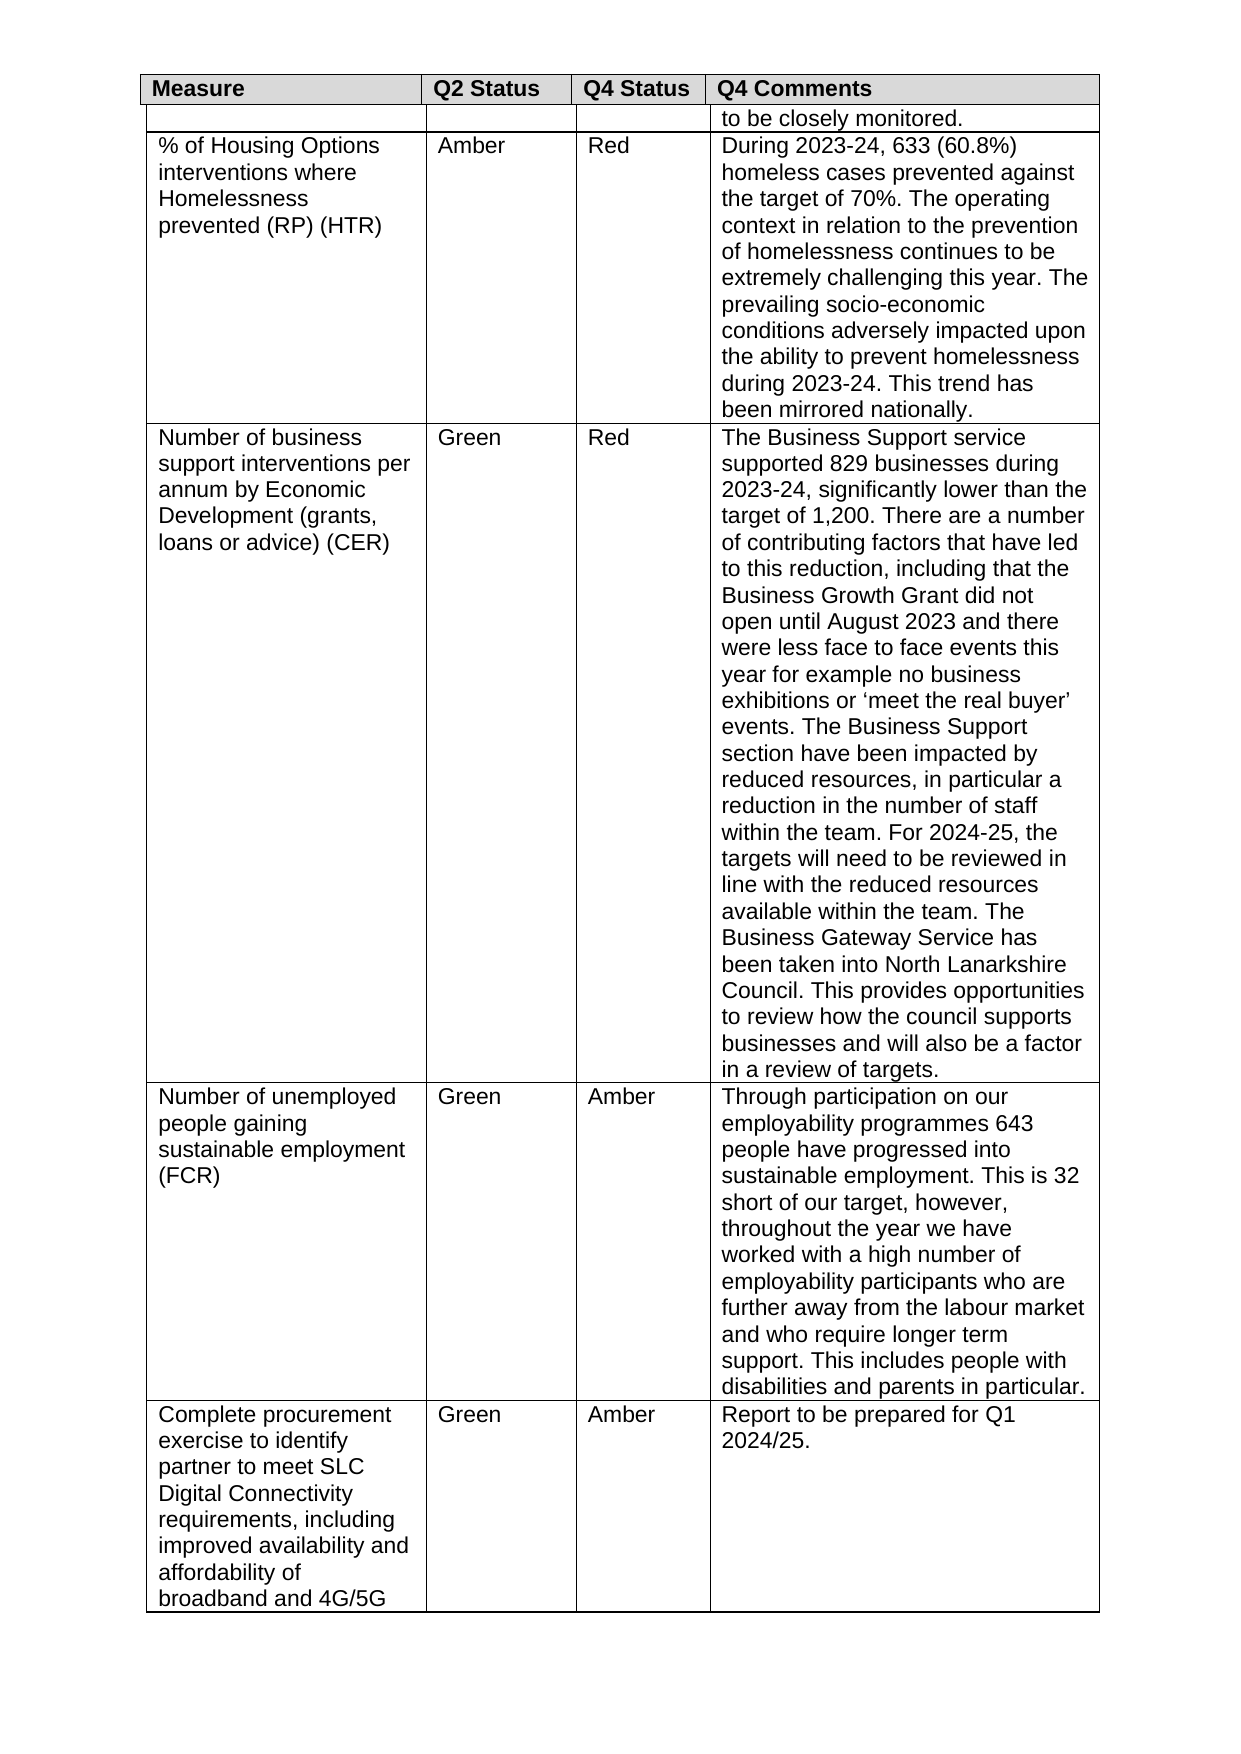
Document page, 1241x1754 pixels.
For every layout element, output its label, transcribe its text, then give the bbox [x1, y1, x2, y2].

table_cell Red [577, 424, 710, 1082]
table_cell Complete procurement exercise to identify partner to meet SLC Digital Connectivity requirements, including improved availability and affordability of broadband and 4G/5G [147, 1401, 426, 1611]
table_cell Number of unemployed people gaining sustainable employment (FCR) [147, 1083, 426, 1399]
table_header Q4 Comments [706, 75, 1099, 104]
table_cell [140, 423, 146, 1082]
table_cell [140, 1400, 146, 1611]
table_cell Amber [577, 1083, 710, 1399]
table_cell Red [577, 133, 710, 422]
table_header Q2 Status [422, 75, 571, 104]
table_cell Green [427, 1083, 576, 1399]
table_cell Green [427, 424, 576, 1082]
table_cell Amber [577, 1401, 710, 1611]
table_cell [140, 105, 146, 131]
table_cell During 2023-24, 633 (60.8%) homeless cases prevented against the target of 70%. The operating context in relation to the prevention of homelessness continues to be extremely challenging this year. The prevailing socio-economic conditions adversely impacted upon the ability to prevent homelessness during 2023-24. This trend has been mirrored nationally. [711, 133, 1099, 422]
table_header Q4 Status [572, 75, 705, 104]
table_cell [577, 105, 710, 131]
table_cell Report to be prepared for Q1 2024/25. [711, 1401, 1099, 1611]
table_cell The Business Support service supported 829 businesses during 2023-24, significantly lower than the target of 1,200. There are a number of contributing factors that have led to this reduction, including that the Business Growth Grant did not open until August 2023 and there were less face to face events this year for example no business exhibitions or ‘meet the real buyer’ events. The Business Support section have been impacted by reduced resources, in particular a reduction in the number of staff within the team. For 2024-25, the targets will need to be reviewed in line with the reduced resources available within the team. The Business Gateway Service has been taken into North Lanarkshire Council. This provides opportunities to review how the council supports businesses and will also be a factor in a review of targets. [711, 424, 1099, 1082]
table_cell % of Housing Options interventions where Homelessness prevented (RP) (HTR) [147, 133, 426, 422]
table_cell [427, 105, 576, 131]
table_cell [140, 131, 146, 422]
table_header Measure [141, 75, 421, 104]
table_cell Number of business support interventions per annum by Economic Development (grants, loans or advice) (CER) [147, 424, 426, 1082]
table_cell Through participation on our employability programmes 643 people have progressed into sustainable employment. This is 32 short of our target, however, throughout the year we have worked with a high number of employability participants who are further away from the labour market and who require longer term support. This includes people with disabilities and parents in particular. [711, 1083, 1099, 1399]
table_cell [147, 105, 426, 131]
table_cell Amber [427, 133, 576, 422]
table_cell Green [427, 1401, 576, 1611]
table_cell [140, 1082, 146, 1399]
table_cell to be closely monitored. [711, 105, 1099, 131]
